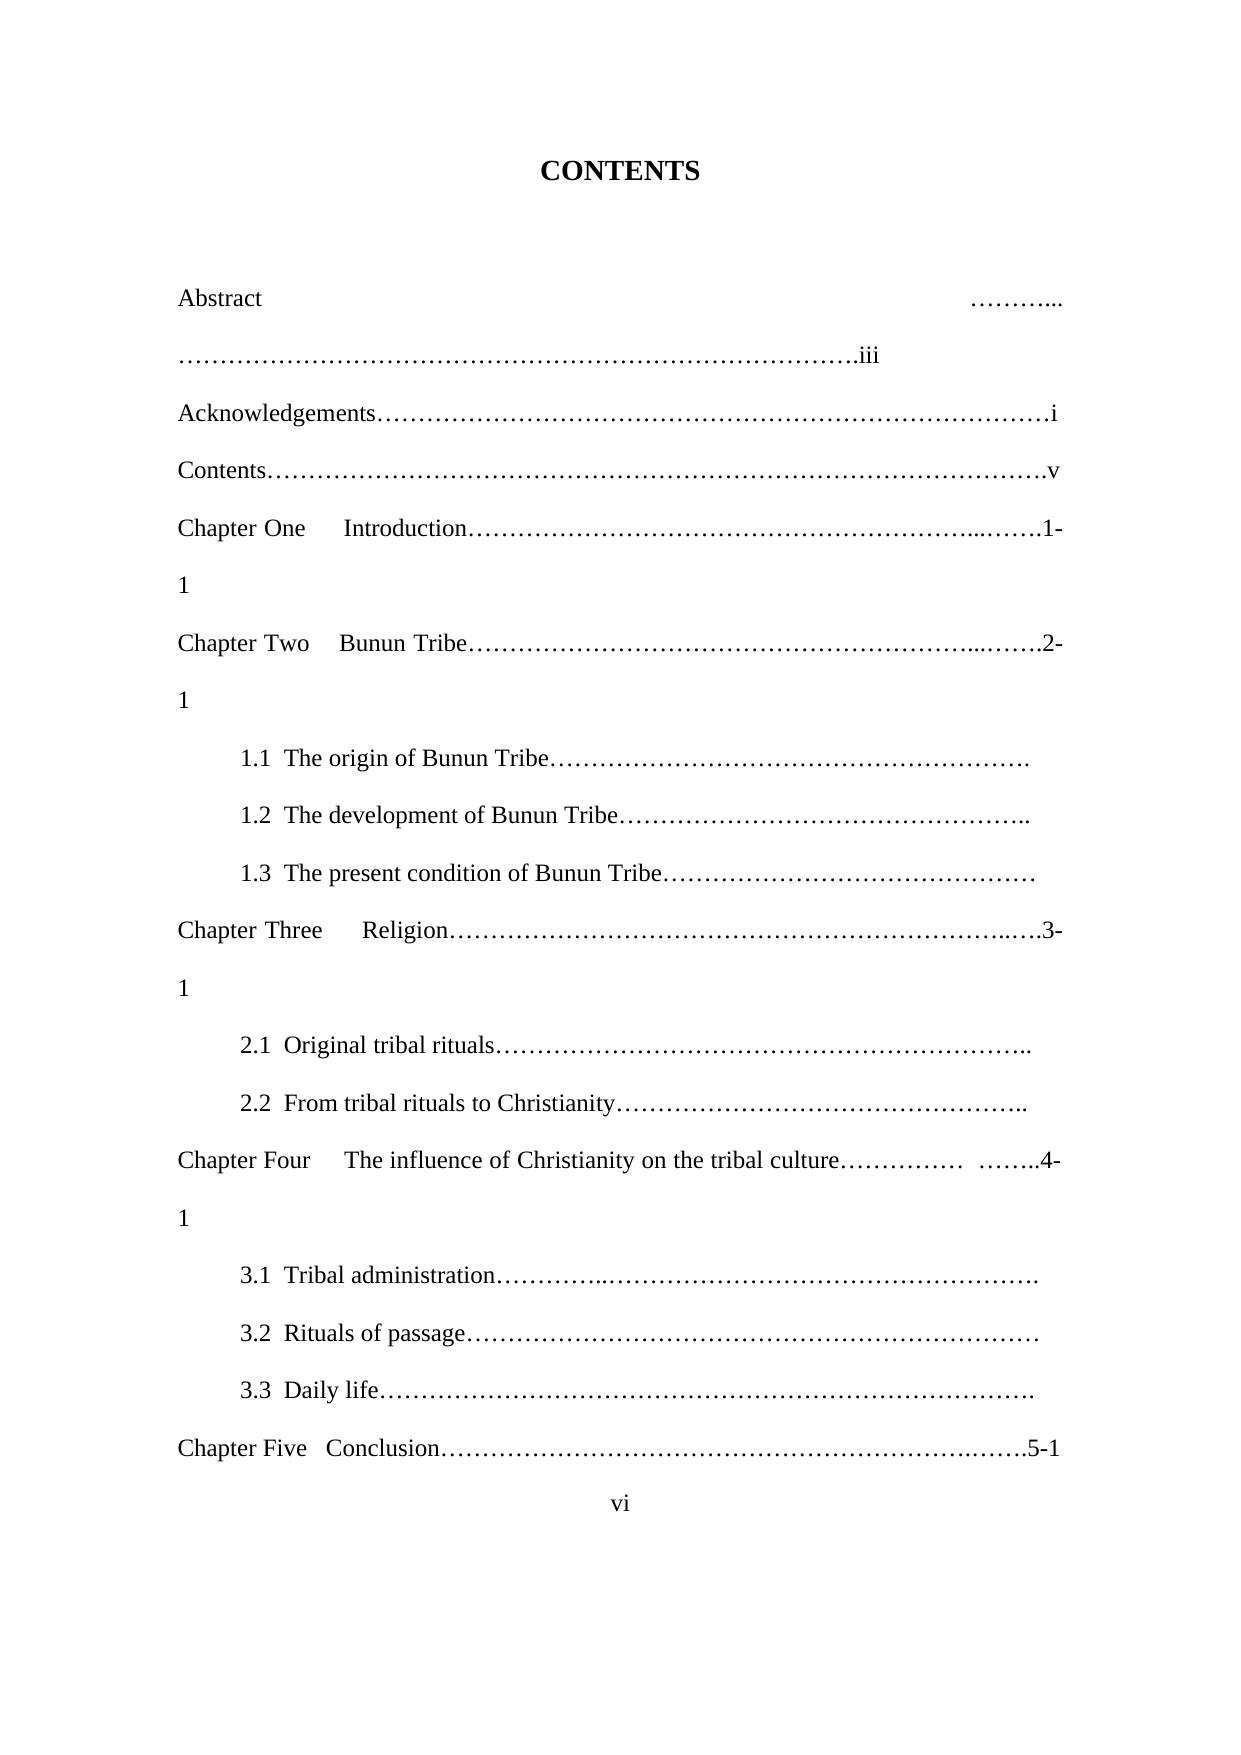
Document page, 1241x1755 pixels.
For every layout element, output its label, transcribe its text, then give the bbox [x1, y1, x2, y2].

text Chapter One Introduction……………………………………………………...…….1-1 [177, 513, 1063, 599]
text Chapter Two Bunun Tribe……………………………………………………...…….2-1 [177, 628, 1063, 714]
text 3.3 Daily life……………………………………………………………………. [177, 1376, 1063, 1404]
text 3.1 Tribal administration…………..……………………………………………. [177, 1261, 1063, 1289]
text 1.1 The origin of Bunun Tribe…………………………………………………. [177, 743, 1063, 772]
text Chapter Three Religion…………………………………………………………..….3-1 [177, 916, 1063, 1002]
text 2.1 Original tribal rituals……………………………………………………….. [177, 1031, 1063, 1059]
text Contents [177, 153, 1063, 187]
text Acknowledgements………………………………………………………………………i [177, 398, 1063, 427]
text Chapter Five Conclusion……………………………………………………….…….5-1 [177, 1433, 1063, 1462]
text 1.3 The present condition of Bunun Tribe……………………………………… [177, 858, 1063, 887]
text Chapter Four The influence of Christianity on the tribal culture…………… ……..4-1 [177, 1146, 1063, 1232]
text 2.2 From tribal rituals to Christianity………………………………………….. [177, 1088, 1063, 1117]
text Contents………………………………………………………………………………….v [177, 456, 1063, 484]
text 3.2 Rituals of passage…………………………………………………………… [177, 1318, 1063, 1347]
text Abstract ………...……………………………………………………………………….iii [177, 283, 1063, 369]
text 1.2 The development of Bunun Tribe………………………………………….. [177, 801, 1063, 829]
